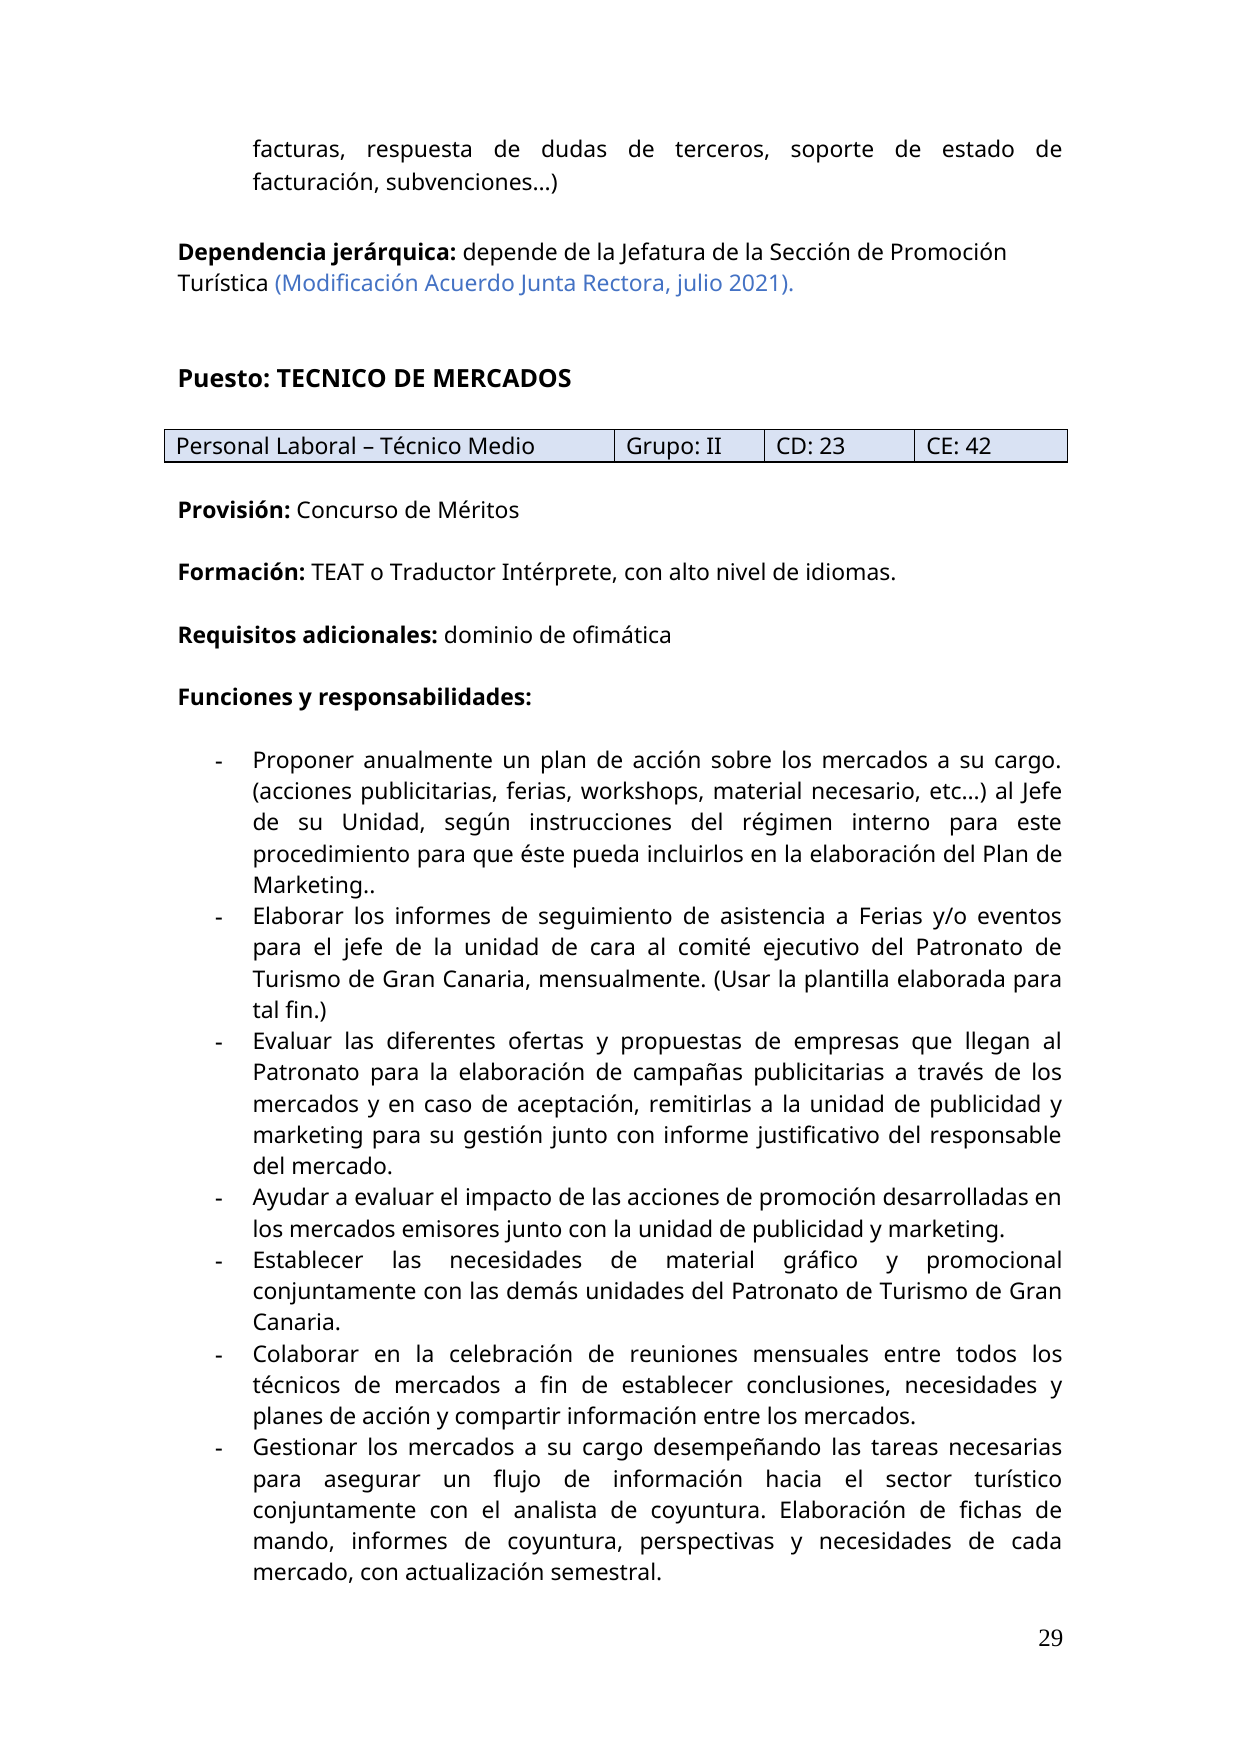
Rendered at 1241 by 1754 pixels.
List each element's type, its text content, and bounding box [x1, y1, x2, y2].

list Establecer las necesidades de material gráfico y promocional conjuntamente con las demás unidades del Patronato de Turismo de Gran Canaria. [215, 1244, 1063, 1337]
table_header CE: 42 [915, 430, 1067, 461]
list Elaborar los informes de seguimiento de asistencia a Ferias y/o eventos para el jefe de la unidad de cara al comité ejecutivo del Patronato de Turismo de Gran Canaria, mensualmente. (Usar la plantilla elaborada para tal fin.) [215, 900, 1063, 1025]
list facturas, respuesta de dudas de terceros, soporte de estado de facturación, subvenciones…) [215, 133, 1063, 197]
text Funciones y responsabilidades: [177, 681, 1063, 712]
table_header Personal Laboral – Técnico Medio [165, 430, 614, 461]
list Gestionar los mercados a su cargo desempeñando las tareas necesarias para asegurar un flujo de información hacia el sector turístico conjuntamente con el analista de coyuntura. Elaboración de fichas de mando, informes de coyuntura, perspectivas y necesidades de cada mercado, con actualización semestral. [215, 1431, 1063, 1587]
text Dependencia jerárquica: depende de la Jefatura de la Sección de Promoción Turística (Modificación Acuerdo Junta Rectora, julio 2021). [177, 236, 1063, 298]
text Requisitos adicionales: dominio de ofimática [177, 619, 1063, 650]
list Evaluar las diferentes ofertas y propuestas de empresas que llegan al Patronato para la elaboración de campañas publicitarias a través de los mercados y en caso de aceptación, remitirlas a la unidad de publicidad y marketing para su gestión junto con informe justificativo del responsable del mercado. [215, 1025, 1063, 1181]
list Colaborar en la celebración de reuniones mensuales entre todos los técnicos de mercados a fin de establecer conclusiones, necesidades y planes de acción y compartir información entre los mercados. [215, 1337, 1063, 1431]
table_header CD: 23 [765, 430, 914, 461]
list Ayudar a evaluar el impacto de las acciones de promoción desarrolladas en los mercados emisores junto con la unidad de publicidad y marketing. [215, 1181, 1063, 1244]
subtitle Puesto: TECNICO DE MERCADOS [177, 361, 1063, 395]
text Provisión: Concurso de Méritos [177, 494, 1063, 525]
list Proponer anualmente un plan de acción sobre los mercados a su cargo. (acciones publicitarias, ferias, workshops, material necesario, etc…) al Jefe de su Unidad, según instrucciones del régimen interno para este procedimiento para que éste pueda incluirlos en la elaboración del Plan de Marketing.. [215, 744, 1063, 900]
table_header Grupo: II [615, 430, 764, 461]
text Formación: TEAT o Traductor Intérprete, con alto nivel de idiomas. [177, 556, 1063, 587]
